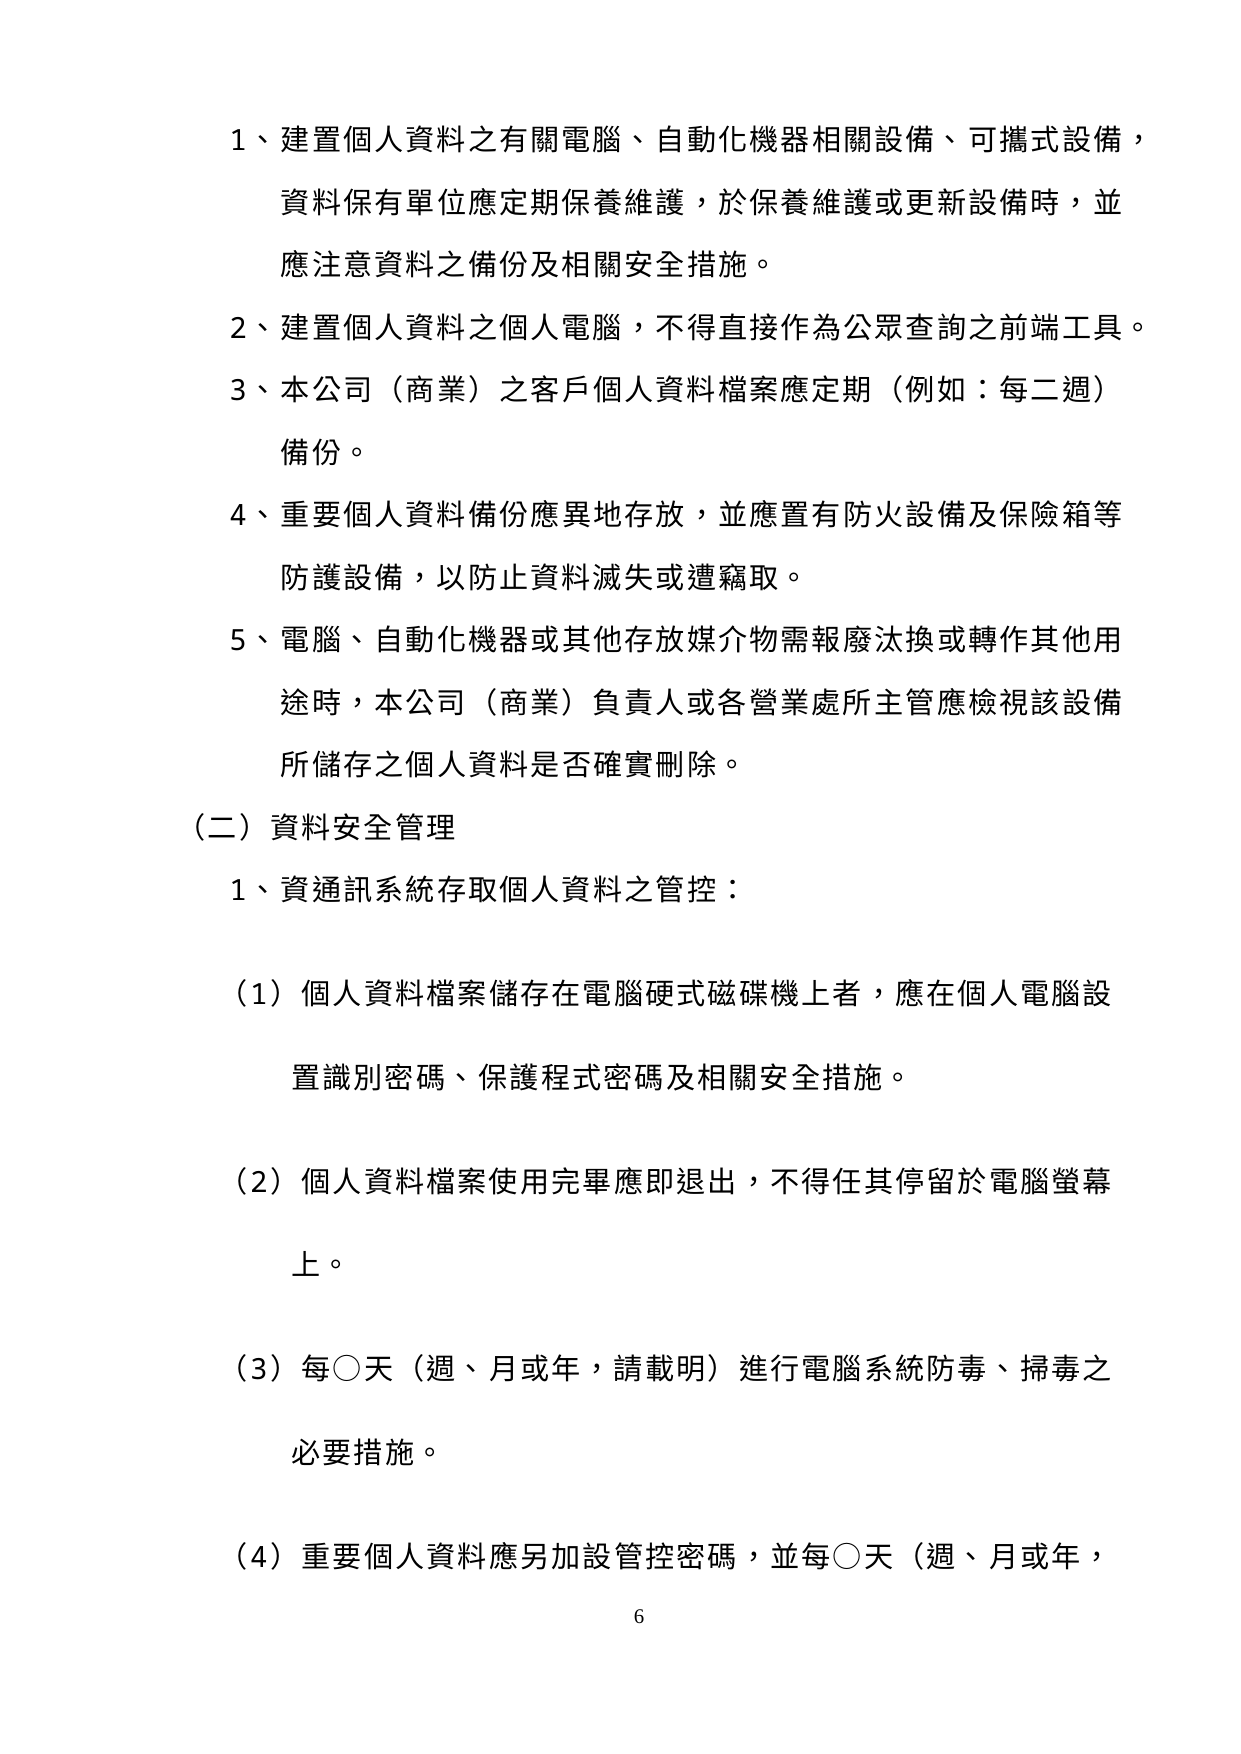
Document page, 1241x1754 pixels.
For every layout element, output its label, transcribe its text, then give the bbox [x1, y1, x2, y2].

text 5、電腦、自動化機器或其他存放媒介物需報廢汰換或轉作其他用途時，本公司（商業）負責人或各營業處所主管應檢視該設備所儲存之個人資料是否確實刪除。 [227, 596, 1123, 784]
text 1、建置個人資料之有關電腦、自動化機器相關設備、可攜式設備，資料保有單位應定期保養維護，於保養維護或更新設備時，並應注意資料之備份及相關安全措施。 [227, 96, 1123, 284]
text 2、建置個人資料之個人電腦，不得直接作為公眾查詢之前端工具。 [227, 284, 1123, 346]
text （4）重要個人資料應另加設管控密碼，並每○天（週、月或年， [214, 1471, 1123, 1596]
text 1、資通訊系統存取個人資料之管控： [227, 846, 1123, 909]
text （二）資料安全管理 [171, 784, 1123, 846]
text 4、重要個人資料備份應異地存放，並應置有防火設備及保險箱等防護設備，以防止資料滅失或遭竊取。 [227, 471, 1123, 596]
text （2）個人資料檔案使用完畢應即退出，不得任其停留於電腦螢幕上。 [214, 1096, 1123, 1284]
text 3、本公司（商業）之客戶個人資料檔案應定期（例如：每二週）備份。 [227, 346, 1123, 471]
text （1）個人資料檔案儲存在電腦硬式磁碟機上者，應在個人電腦設置識別密碼、保護程式密碼及相關安全措施。 [214, 909, 1123, 1096]
text （3）每○天（週、月或年，請載明）進行電腦系統防毒、掃毒之必要措施。 [214, 1284, 1123, 1471]
